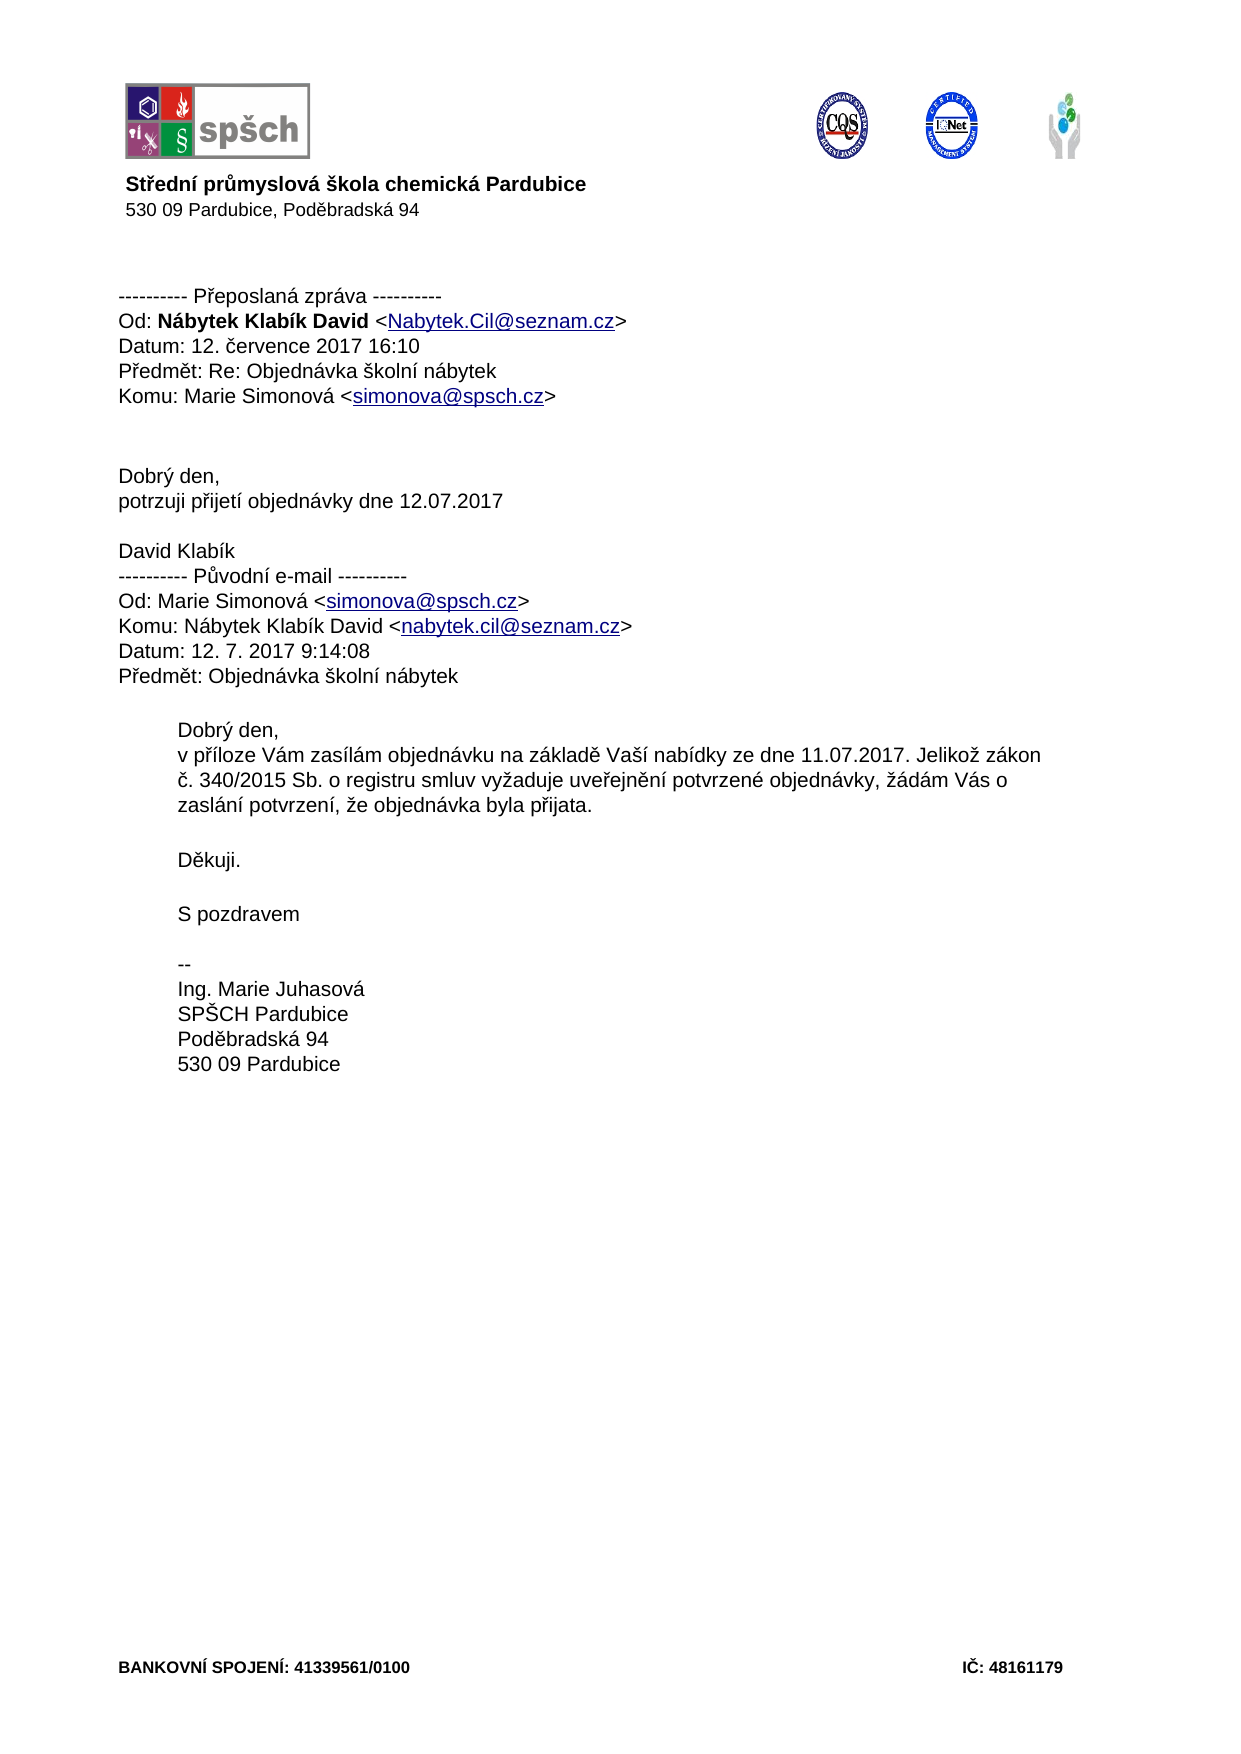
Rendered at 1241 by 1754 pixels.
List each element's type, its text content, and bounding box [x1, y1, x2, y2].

picture [125, 83, 311, 159]
picture [816, 92, 868, 159]
text ---------- Přeposlaná zpráva ---------- Od: Nábytek Klabík David <Nabytek.Cil@seznam.cz> Datum: 12. července 2017 16:10 Předmět: Re: Objednávka školní nábytek Komu: Marie Simonová <simonova@spsch.cz> [118, 283, 1122, 433]
text Ing. Marie Juhasová SPŠCH Pardubice Poděbradská 94 530 09 Pardubice [177, 976, 1063, 1076]
text Dobrý den, potrzuji přijetí objednávky dne 12.07.2017 David Klabík ---------- Původní e-mail ---------- Od: Marie Simonová <simonova@spsch.cz> Komu: Nábytek Klabík David <nabytek.cil@seznam.cz> Datum: 12. 7. 2017 9:14:08 Předmět: Objednávka školní nábytek [118, 463, 1122, 688]
text v příloze Vám zasílám objednávku na základě Vaší nabídky ze dne 11.07.2017. Jelikož zákon č. 340/2015 Sb. o registru smluv vyžaduje uveřejnění potvrzené objednávky, žádám Vás o zaslání potvrzení, že objednávka byla přijata. [177, 742, 1063, 817]
text S pozdravem -- [177, 901, 1063, 976]
text Dobrý den, [177, 717, 1063, 742]
picture [1047, 92, 1081, 159]
picture [925, 92, 978, 159]
text Děkuji. [177, 847, 1063, 872]
